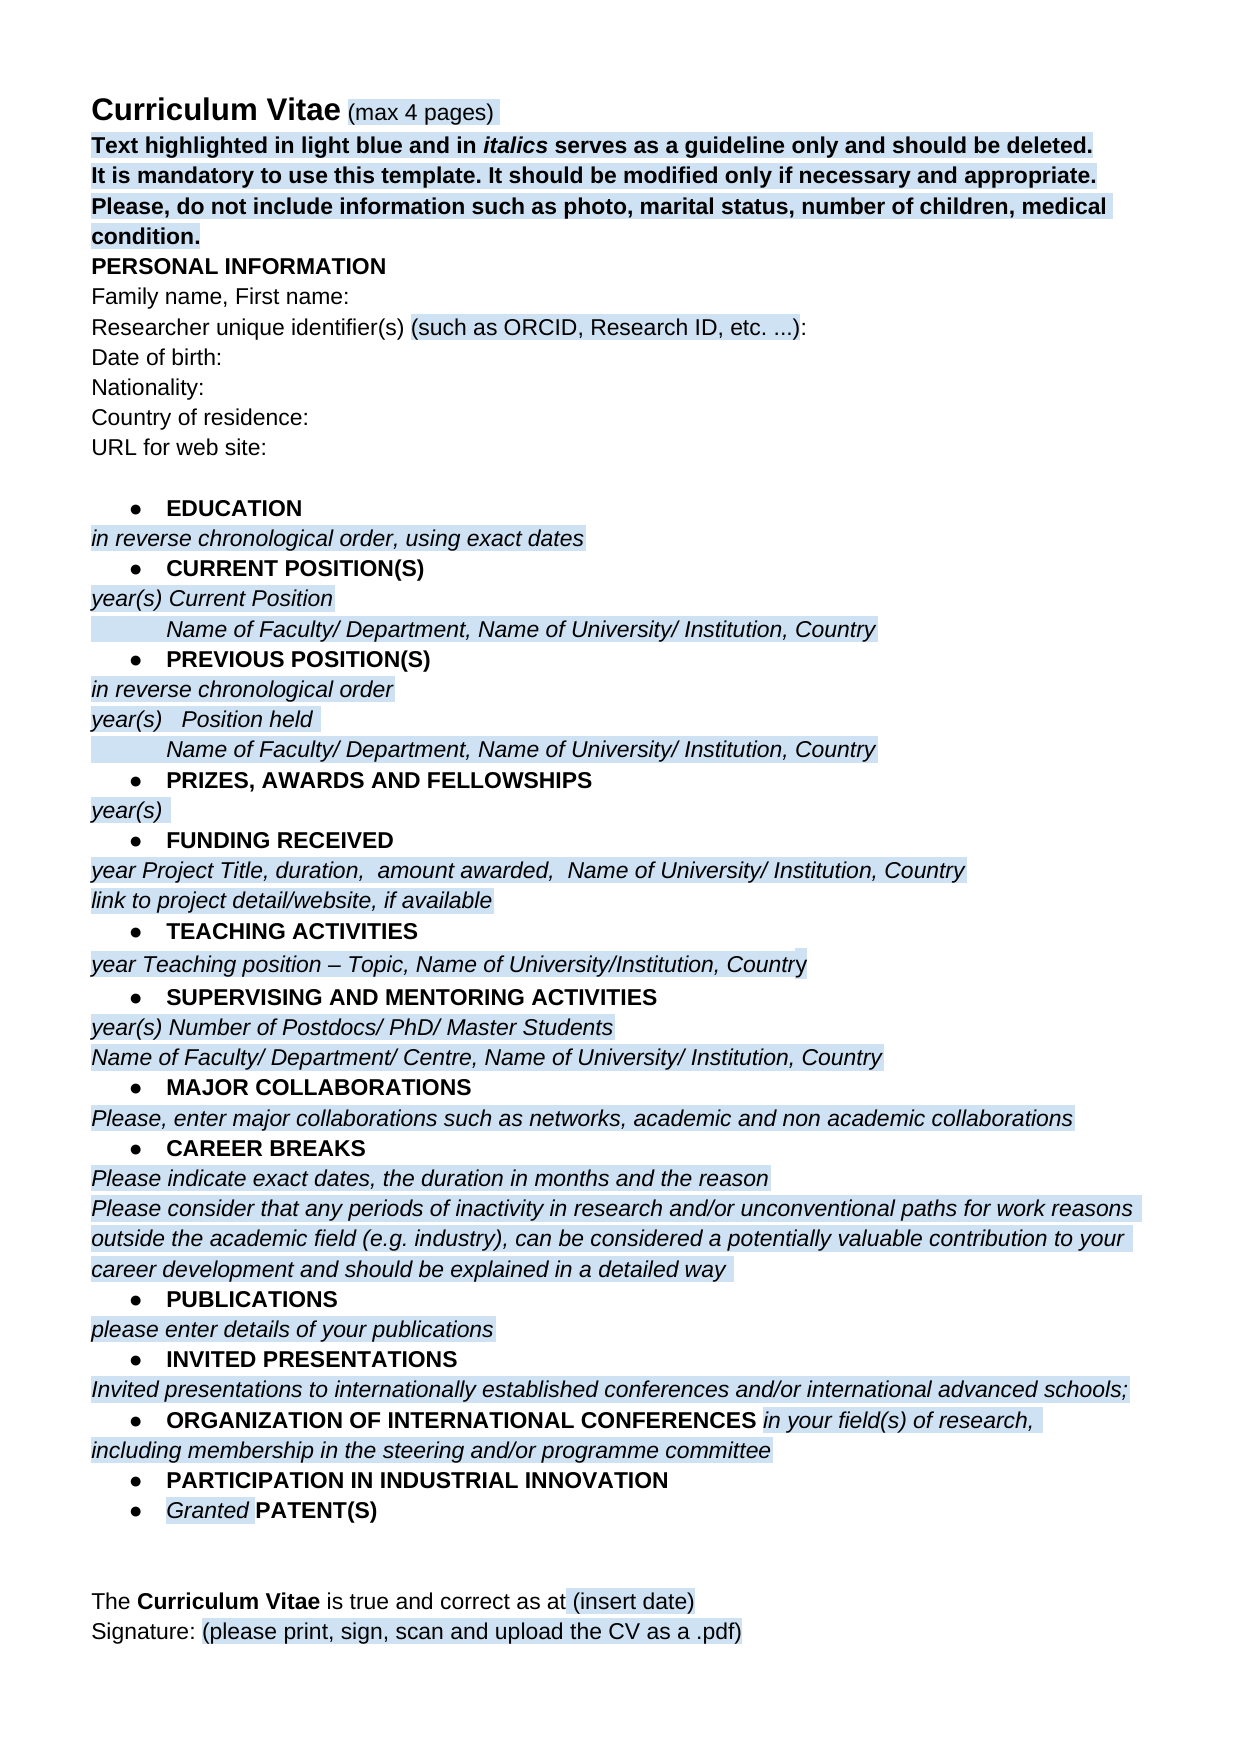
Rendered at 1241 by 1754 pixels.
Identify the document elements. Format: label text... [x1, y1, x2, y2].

text Please, enter major collaborations such as networks, academic and non academic collaborations [91, 1104, 1149, 1131]
text Nationality: [91, 374, 1149, 400]
text in reverse chronological order, using exact dates [91, 525, 1149, 551]
text year Teaching position – Topic, Name of University/Institution, Country [91, 948, 1149, 979]
text please enter details of your publications [91, 1316, 1149, 1342]
text It is mandatory to use this template. It should be modified only if necessary and appropriate. [91, 162, 1149, 189]
list CAREER BREAKS [128, 1135, 1149, 1161]
list ORGANIZATION OF INTERNATIONAL CONFERENCES in your field(s) of research, [128, 1407, 1149, 1433]
list SUPERVISING AND MENTORING ACTIVITIES [128, 984, 1149, 1010]
text URL for web site: [91, 434, 1149, 461]
text Name of Faculty/ Department/ Centre, Name of University/ Institution, Country [91, 1044, 1149, 1071]
list FUNDING RECEIVED [128, 827, 1149, 853]
text Researcher unique identifier(s) (such as ORCID, Research ID, etc. ...): [91, 313, 1149, 340]
text link to project detail/website, if available [91, 887, 1149, 914]
text year(s) Position held [91, 706, 1149, 732]
text year(s) Current Position [91, 585, 1149, 612]
text Curriculum Vitae (max 4 pages) [91, 91, 1149, 127]
text Name of Faculty/ Department, Name of University/ Institution, Country [91, 616, 1149, 642]
text including membership in the steering and/or programme committee [91, 1437, 1149, 1463]
list PREVIOUS POSITION(S) [128, 646, 1149, 672]
list MAJOR COLLABORATIONS [128, 1074, 1149, 1101]
text Family name, First name: [91, 283, 1149, 309]
text Signature: (please print, sign, scan and upload the CV as a .pdf) [91, 1618, 1149, 1644]
text in reverse chronological order [91, 676, 1149, 702]
list EDUCATION [128, 495, 1149, 521]
list PUBLICATIONS [128, 1286, 1149, 1312]
text Please indicate exact dates, the duration in months and the reason [91, 1165, 1149, 1191]
list TEACHING ACTIVITIES [128, 918, 1149, 944]
text Country of residence: [91, 404, 1149, 430]
text Date of birth: [91, 344, 1149, 370]
text year Project Title, duration, amount awarded, Name of University/ Institution, Country [91, 857, 1149, 883]
text Name of Faculty/ Department, Name of University/ Institution, Country [91, 736, 1149, 763]
text Please consider that any periods of inactivity in research and/or unconventional paths for work reasons outside the academic field (e.g. industry), can be considered a potentially valuable contribution to your career development and should be explained in a detailed way [91, 1195, 1149, 1282]
text Text highlighted in light blue and in italics serves as a guideline only and should be deleted. [91, 132, 1149, 158]
text The Curriculum Vitae is true and correct as at (insert date) [91, 1588, 1149, 1614]
list PRIZES, AWARDS AND FELLOWSHIPS [128, 767, 1149, 793]
text Please, do not include information such as photo, marital status, number of children, medical condition. [91, 193, 1149, 249]
text Invited presentations to internationally established conferences and/or international advanced schools; [91, 1376, 1149, 1403]
list CURRENT POSITION(S) [128, 555, 1149, 581]
list PARTICIPATION IN INDUSTRIAL INNOVATION [128, 1467, 1149, 1493]
list INVITED PRESENTATIONS [128, 1346, 1149, 1373]
text year(s) Number of Postdocs/ PhD/ Master Students [91, 1014, 1149, 1040]
text PERSONAL INFORMATION [91, 253, 1149, 279]
text year(s) [91, 797, 1149, 823]
list Granted PATENT(S) [128, 1497, 1149, 1524]
